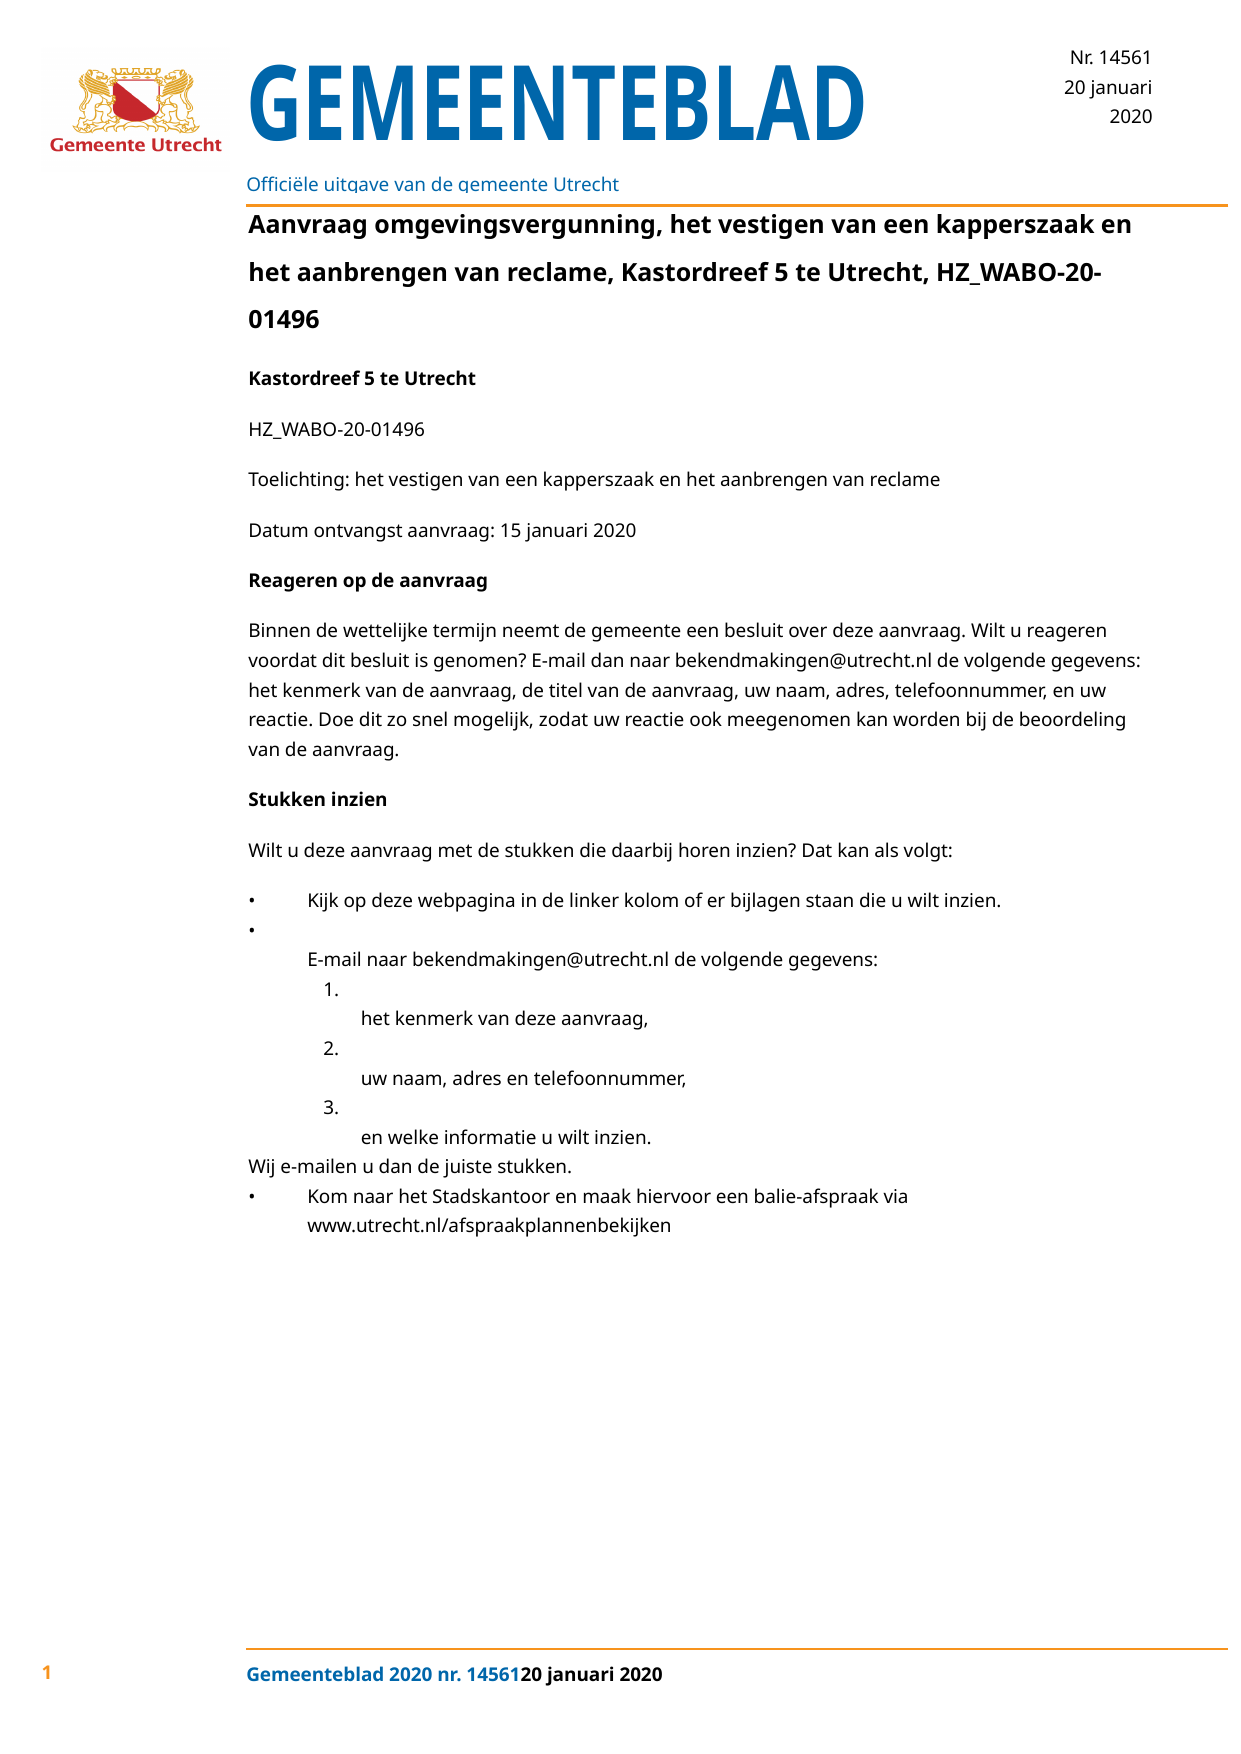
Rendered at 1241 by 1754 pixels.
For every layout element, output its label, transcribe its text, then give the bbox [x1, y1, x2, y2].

text Stukken inzien [248, 786, 1152, 812]
text Wilt u deze aanvraag met de stukken die daarbij horen inzien? Dat kan als volgt: [248, 837, 1152, 862]
picture [41, 47, 231, 172]
list en welke informatie u wilt inzien. [323, 1124, 1152, 1149]
text Datum ontvangst aanvraag: 15 januari 2020 [248, 517, 1152, 542]
text Aanvraag omgevingsvergunning, het vestigen van een kapperszaak en het aanbrengen van reclame, Kastordreef 5 te Utrecht, HZ_WABO-20-01496 [248, 207, 1152, 336]
text Wij e-mailen u dan de juiste stukken. [248, 1153, 1152, 1179]
text HZ_WABO-20-01496 [248, 416, 1152, 442]
text Reageren op de aanvraag [248, 567, 1152, 593]
list E-mail naar bekendmakingen@utrecht.nl de volgende gegevens: [248, 946, 1152, 972]
list het kenmerk van deze aanvraag, [323, 1006, 1152, 1031]
list Kom naar het Stadskantoor en maak hiervoor een balie-afspraak via www.utrecht.nl/afspraakplannenbekijken [248, 1183, 1152, 1238]
text Toelichting: het vestigen van een kapperszaak en het aanbrengen van reclame [248, 466, 1152, 492]
text Kastordreef 5 te Utrecht [248, 366, 1152, 391]
list uw naam, adres en telefoonnummer, [323, 1065, 1152, 1090]
text Binnen de wettelijke termijn neemt de gemeente een besluit over deze aanvraag. Wilt u reageren voordat dit besluit is genomen? E-mail dan naar bekendmakingen@utrecht.nl de volgende gegevens: het kenmerk van de aanvraag, de titel van de aanvraag, uw naam, adres, telefoonnummer, en uw reactie. Doe dit zo snel mogelijk, zodat uw reactie ook meegenomen kan worden bij de beoordeling van de aanvraag. [248, 618, 1152, 762]
list Kijk op deze webpagina in de linker kolom of er bijlagen staan die u wilt inzien. [248, 887, 1152, 913]
